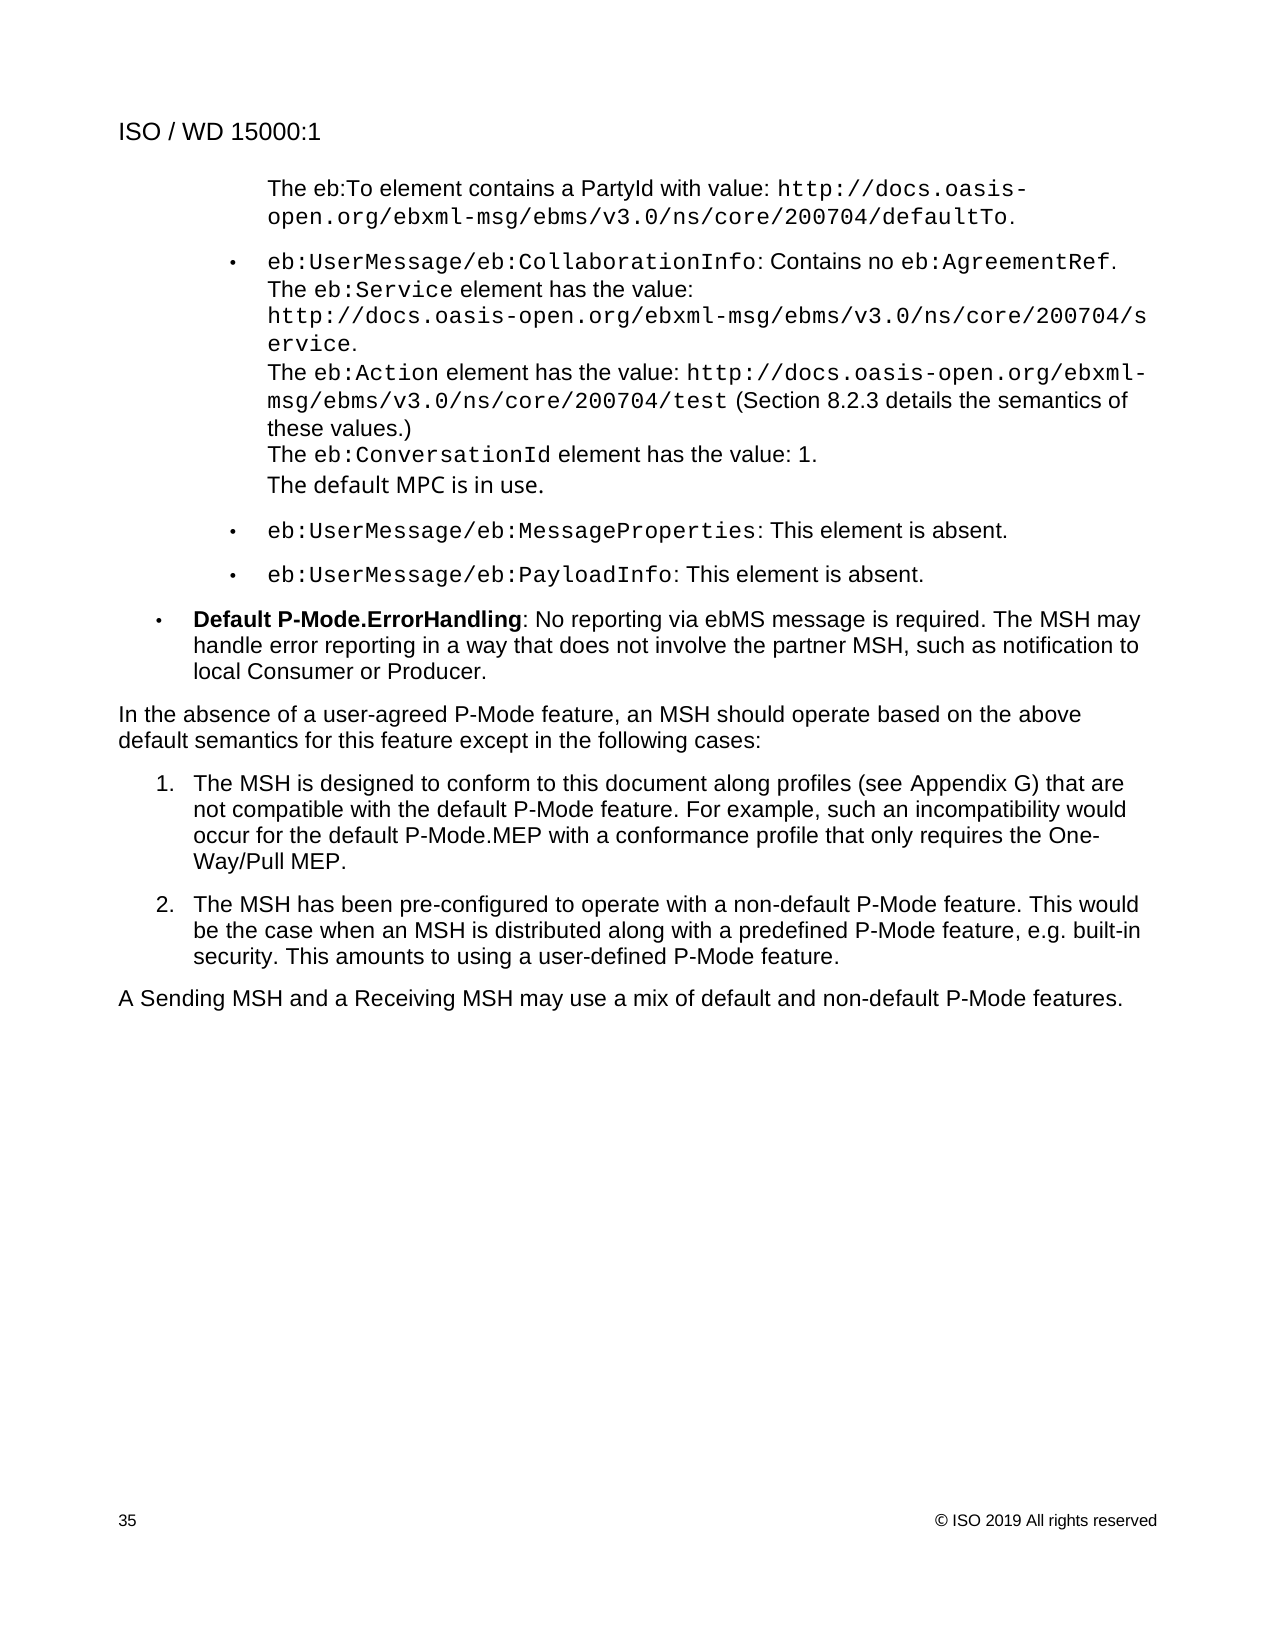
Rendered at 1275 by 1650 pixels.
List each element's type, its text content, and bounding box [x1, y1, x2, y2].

text In the absence of a user-agreed P-Mode feature, an MSH should operate based on the above default semantics for this feature except in the following cases: [118, 701, 1157, 753]
list eb:UserMessage/eb:MessageProperties: This element is absent. [229, 517, 1157, 545]
list eb:UserMessage/eb:PayloadInfo: This element is absent. [229, 562, 1157, 590]
text A Sending MSH and a Receiving MSH may use a mix of default and non-default P-Mode features. [118, 986, 1157, 1012]
list The MSH is designed to conform to this document along profiles (see Appendix G) that are not compatible with the default P-Mode feature. For example, such an incompatibility would occur for the default P-Mode.MEP with a conformance profile that only requires the One-Way/Pull MEP. [156, 770, 1157, 874]
list Default P-Mode.ErrorHandling: No reporting via ebMS message is required. The MSH may handle error reporting in a way that does not involve the partner MSH, such as notification to local Consumer or Producer. [156, 607, 1157, 685]
list The MSH has been pre-configured to operate with a non-default P-Mode feature. This would be the case when an MSH is distributed along with a predefined P-Mode feature, e.g. built-in security. This amounts to using a user-defined P-Mode feature. [156, 891, 1157, 969]
list eb:UserMessage/eb:CollaborationInfo: Contains no eb:AgreementRef. The eb:Service element has the value: http://docs.oasis-open.org/ebxml-msg/ebms/v3.0/ns/core/200704/service. The eb:Action element has the value: http://docs.oasis-open.org/ebxml-msg/ebms/v3.0/ns/core/200704/test (Section 8.2.3 details the semantics of these values.) The eb:ConversationId element has the value: 1. The default MPC is in use. [229, 248, 1157, 500]
list The eb:To element contains a PartyId with value: http://docs.oasis-open.org/ebxml-msg/ebms/v3.0/ns/core/200704/defaultTo. [229, 176, 1157, 232]
